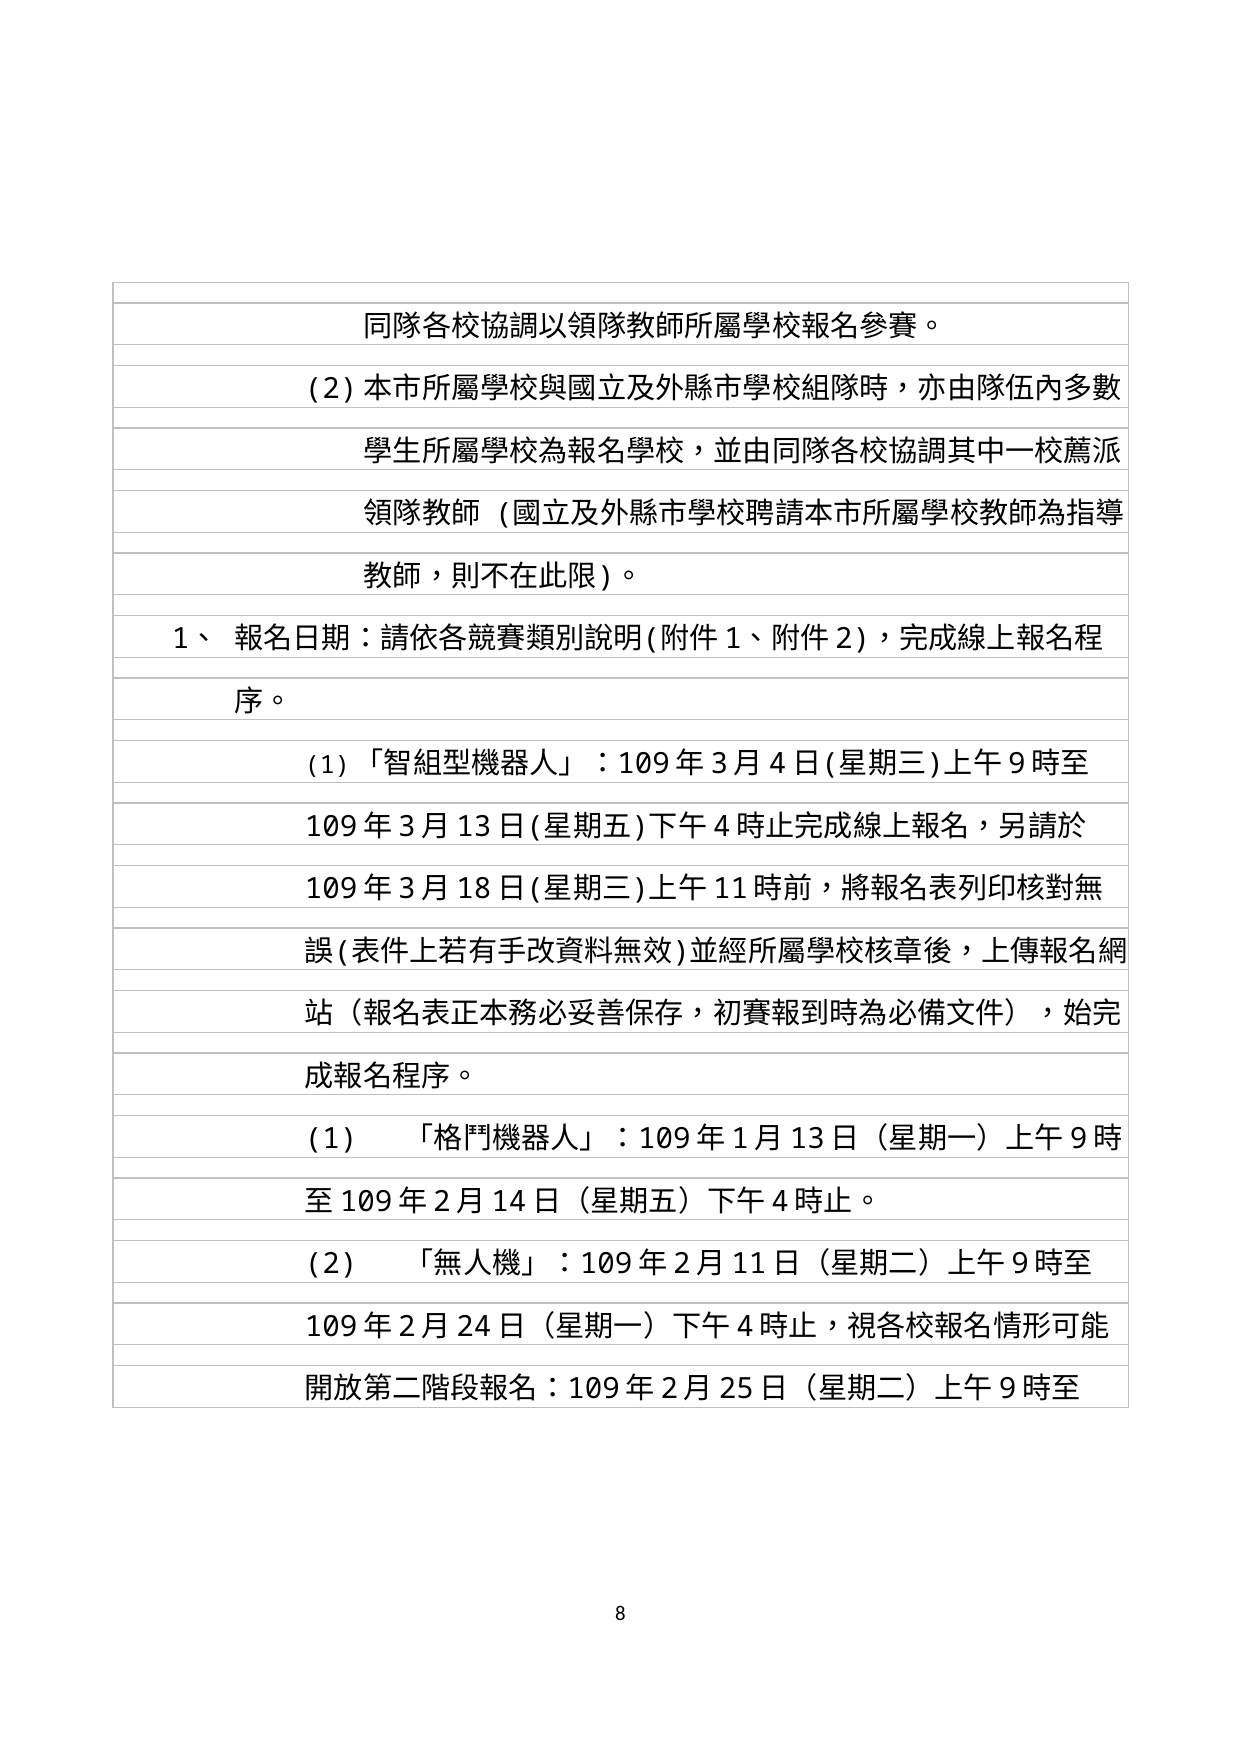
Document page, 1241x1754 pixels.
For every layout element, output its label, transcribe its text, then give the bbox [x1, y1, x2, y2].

list [304, 345, 1128, 365]
list 成報名程序。 [304, 1054, 1128, 1094]
list 開放第二階段報名：109年2月25日（星期二）上午9時至 [304, 1366, 1128, 1407]
list 站（報名表正本務必妥善保存，初賽報到時為必備文件），始完 [304, 991, 1128, 1032]
list 109年2月24日（星期一）下午4時止，視各校報名情形可能 [304, 1304, 1128, 1344]
list [304, 845, 1128, 865]
list 學生所屬學校為報名學校，並由同隊各校協調其中一校薦派 [304, 429, 1128, 469]
list [304, 1283, 1128, 1302]
list [304, 720, 1128, 740]
list [304, 1033, 1128, 1052]
list 109年3月13日(星期五)下午4時止完成線上報名，另請於 [304, 804, 1128, 844]
list [304, 970, 1128, 990]
list 「格鬥機器人」：109年1月13日（星期一）上午9時 [304, 1116, 1128, 1157]
list 109年3月18日(星期三)上午11時前，將報名表列印核對無 [304, 866, 1128, 907]
list [304, 1220, 1128, 1240]
list 教師，則不在此限)。 [304, 554, 1128, 594]
list [304, 783, 1128, 802]
list 「智組型機器人」：109年3月4日(星期三)上午9時至 [304, 741, 1128, 782]
list 至109年2月14日（星期五）下午4時止。 [304, 1179, 1128, 1219]
list 報名日期：請依各競賽類別說明(附件1、附件2)，完成線上報名程序。 [172, 595, 1128, 615]
list 報名日期：請依各競賽類別說明(附件1、附件2)，完成線上報名程序。 [172, 679, 1128, 719]
list 報名日期：請依各競賽類別說明(附件1、附件2)，完成線上報名程序。 [172, 658, 1128, 677]
list [304, 283, 1128, 302]
list 報名日期：請依各競賽類別說明(附件1、附件2)，完成線上報名程序。 [172, 616, 1128, 657]
list 誤(表件上若有手改資料無效)並經所屬學校核章後，上傳報名網 [304, 929, 1128, 969]
list 「無人機」：109年2月11日（星期二）上午9時至 [304, 1241, 1128, 1282]
list [304, 1158, 1128, 1177]
list [304, 1095, 1128, 1115]
list [304, 1345, 1128, 1365]
list 領隊教師 (國立及外縣市學校聘請本市所屬學校教師為指導 [304, 491, 1128, 532]
list 同隊各校協調以領隊教師所屬學校報名參賽。 [304, 304, 1128, 344]
list [304, 533, 1128, 552]
list [304, 470, 1128, 490]
list [304, 408, 1128, 427]
list 本市所屬學校與國立及外縣市學校組隊時，亦由隊伍內多數 [304, 366, 1128, 407]
list [304, 908, 1128, 927]
